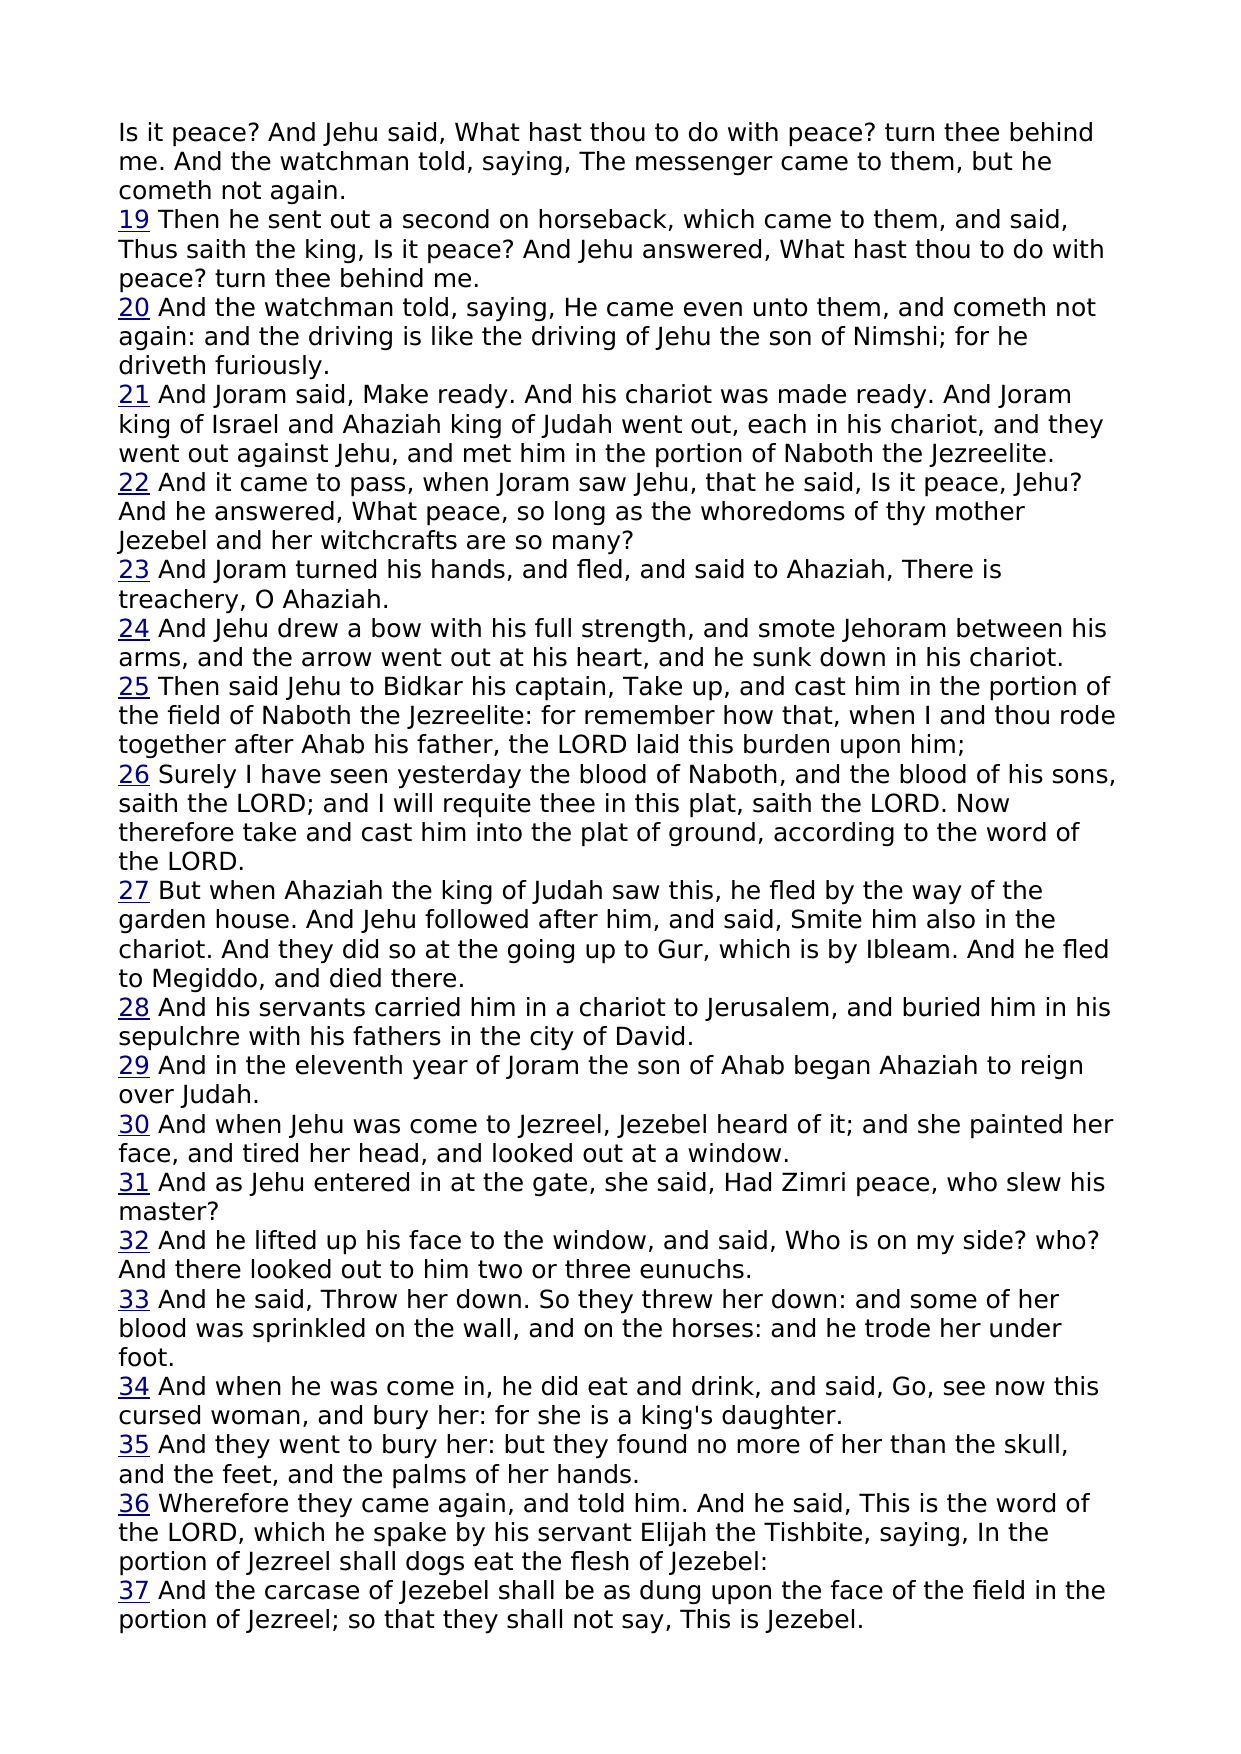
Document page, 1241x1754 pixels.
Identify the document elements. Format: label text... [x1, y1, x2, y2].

text Is it peace? And Jehu said, What hast thou to do with peace? turn thee behind me. And the watchman told, saying, The messenger came to them, but he cometh not again. 19 Then he sent out a second on horseback, which came to them, and said, Thus saith the king, Is it peace? And Jehu answered, What hast thou to do with peace? turn thee behind me. 20 And the watchman told, saying, He came even unto them, and cometh not again: and the driving is like the driving of Jehu the son of Nimshi; for he driveth furiously. 21 And Joram said, Make ready. And his chariot was made ready. And Joram king of Israel and Ahaziah king of Judah went out, each in his chariot, and they went out against Jehu, and met him in the portion of Naboth the Jezreelite. 22 And it came to pass, when Joram saw Jehu, that he said, Is it peace, Jehu? And he answered, What peace, so long as the whoredoms of thy mother Jezebel and her witchcrafts are so many? 23 And Joram turned his hands, and fled, and said to Ahaziah, There is treachery, O Ahaziah. 24 And Jehu drew a bow with his full strength, and smote Jehoram between his arms, and the arrow went out at his heart, and he sunk down in his chariot. 25 Then said Jehu to Bidkar his captain, Take up, and cast him in the portion of the field of Naboth the Jezreelite: for remember how that, when I and thou rode together after Ahab his father, the LORD laid this burden upon him; 26 Surely I have seen yesterday the blood of Naboth, and the blood of his sons, saith the LORD; and I will requite thee in this plat, saith the LORD. Now therefore take and cast him into the plat of ground, according to the word of the LORD. 27 But when Ahaziah the king of Judah saw this, he fled by the way of the garden house. And Jehu followed after him, and said, Smite him also in the chariot. And they did so at the going up to Gur, which is by Ibleam. And he fled to Megiddo, and died there. 28 And his servants carried him in a chariot to Jerusalem, and buried him in his sepulchre with his fathers in the city of David. 29 And in the eleventh year of Joram the son of Ahab began Ahaziah to reign over Judah. 30 And when Jehu was come to Jezreel, Jezebel heard of it; and she painted her face, and tired her head, and looked out at a window. 31 And as Jehu entered in at the gate, she said, Had Zimri peace, who slew his master? 32 And he lifted up his face to the window, and said, Who is on my side? who? And there looked out to him two or three eunuchs. 33 And he said, Throw her down. So they threw her down: and some of her blood was sprinkled on the wall, and on the horses: and he trode her under foot. 34 And when he was come in, he did eat and drink, and said, Go, see now this cursed woman, and bury her: for she is a king's daughter. 35 And they went to bury her: but they found no more of her than the skull, and the feet, and the palms of her hands. 36 Wherefore they came again, and told him. And he said, This is the word of the LORD, which he spake by his servant Elijah the Tishbite, saying, In the portion of Jezreel shall dogs eat the flesh of Jezebel: 37 And the carcase of Jezebel shall be as dung upon the face of the field in the portion of Jezreel; so that they shall not say, This is Jezebel. [118, 118, 1122, 1635]
